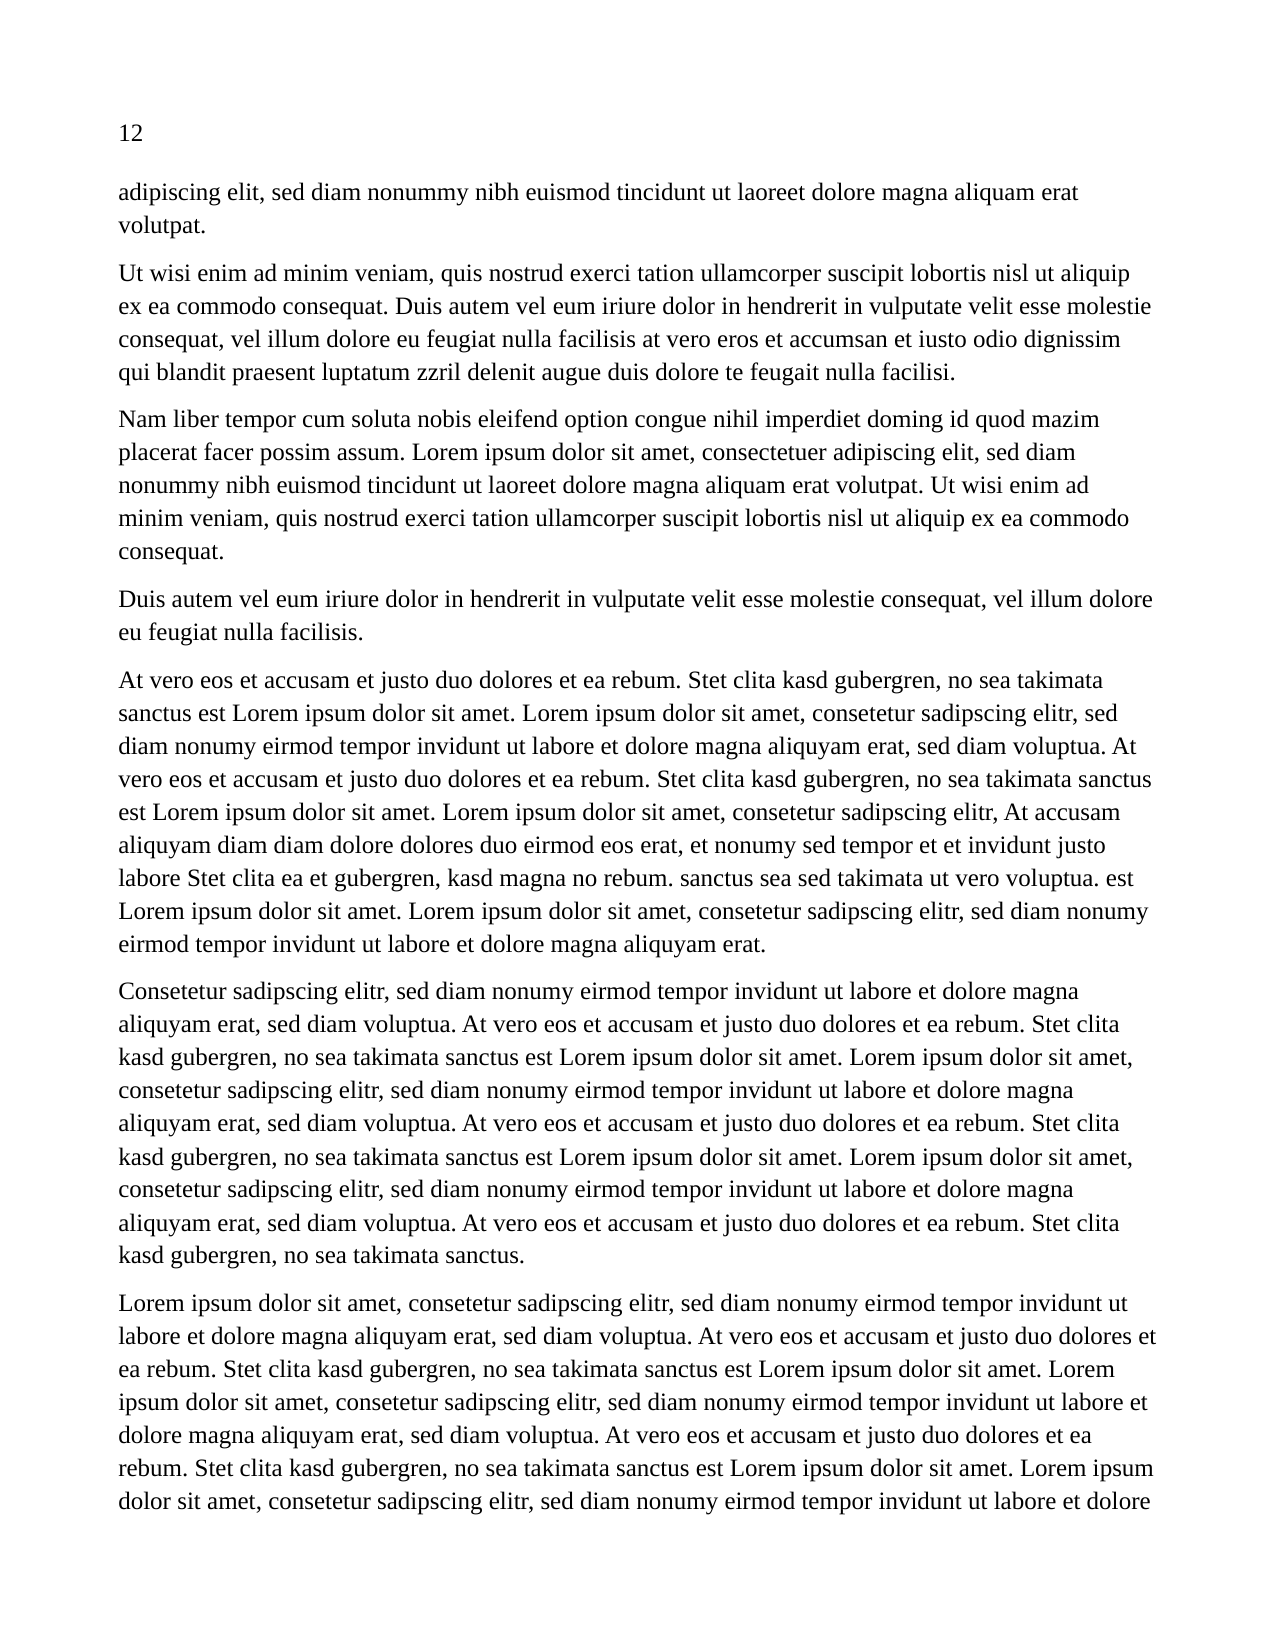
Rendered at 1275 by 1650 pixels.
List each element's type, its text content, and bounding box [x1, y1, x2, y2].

text Duis autem vel eum iriure dolor in hendrerit in vulputate velit esse molestie consequat, vel illum dolore eu feugiat nulla facilisis. [118, 584, 1157, 646]
text At vero eos et accusam et justo duo dolores et ea rebum. Stet clita kasd gubergren, no sea takimata sanctus est Lorem ipsum dolor sit amet. Lorem ipsum dolor sit amet, consetetur sadipscing elitr, sed diam nonumy eirmod tempor invidunt ut labore et dolore magna aliquyam erat, sed diam voluptua. At vero eos et accusam et justo duo dolores et ea rebum. Stet clita kasd gubergren, no sea takimata sanctus est Lorem ipsum dolor sit amet. Lorem ipsum dolor sit amet, consetetur sadipscing elitr, At accusam aliquyam diam diam dolore dolores duo eirmod eos erat, et nonumy sed tempor et et invidunt justo labore Stet clita ea et gubergren, kasd magna no rebum. sanctus sea sed takimata ut vero voluptua. est Lorem ipsum dolor sit amet. Lorem ipsum dolor sit amet, consetetur sadipscing elitr, sed diam nonumy eirmod tempor invidunt ut labore et dolore magna aliquyam erat. [118, 665, 1157, 958]
text Lorem ipsum dolor sit amet, consetetur sadipscing elitr, sed diam nonumy eirmod tempor invidunt ut labore et dolore magna aliquyam erat, sed diam voluptua. At vero eos et accusam et justo duo dolores et ea rebum. Stet clita kasd gubergren, no sea takimata sanctus est Lorem ipsum dolor sit amet. Lorem ipsum dolor sit amet, consetetur sadipscing elitr, sed diam nonumy eirmod tempor invidunt ut labore et dolore magna aliquyam erat, sed diam voluptua. At vero eos et accusam et justo duo dolores et ea rebum. Stet clita kasd gubergren, no sea takimata sanctus est Lorem ipsum dolor sit amet. Lorem ipsum dolor sit amet, consetetur sadipscing elitr, sed diam nonumy eirmod tempor invidunt ut labore et dolore [118, 1288, 1157, 1515]
text Consetetur sadipscing elitr, sed diam nonumy eirmod tempor invidunt ut labore et dolore magna aliquyam erat, sed diam voluptua. At vero eos et accusam et justo duo dolores et ea rebum. Stet clita kasd gubergren, no sea takimata sanctus est Lorem ipsum dolor sit amet. Lorem ipsum dolor sit amet, consetetur sadipscing elitr, sed diam nonumy eirmod tempor invidunt ut labore et dolore magna aliquyam erat, sed diam voluptua. At vero eos et accusam et justo duo dolores et ea rebum. Stet clita kasd gubergren, no sea takimata sanctus est Lorem ipsum dolor sit amet. Lorem ipsum dolor sit amet, consetetur sadipscing elitr, sed diam nonumy eirmod tempor invidunt ut labore et dolore magna aliquyam erat, sed diam voluptua. At vero eos et accusam et justo duo dolores et ea rebum. Stet clita kasd gubergren, no sea takimata sanctus. [118, 976, 1157, 1269]
text adipiscing elit, sed diam nonummy nibh euismod tincidunt ut laoreet dolore magna aliquam erat volutpat. [118, 177, 1157, 239]
text Nam liber tempor cum soluta nobis eleifend option congue nihil imperdiet doming id quod mazim placerat facer possim assum. Lorem ipsum dolor sit amet, consectetuer adipiscing elit, sed diam nonummy nibh euismod tincidunt ut laoreet dolore magna aliquam erat volutpat. Ut wisi enim ad minim veniam, quis nostrud exerci tation ullamcorper suscipit lobortis nisl ut aliquip ex ea commodo consequat. [118, 404, 1157, 565]
text Ut wisi enim ad minim veniam, quis nostrud exerci tation ullamcorper suscipit lobortis nisl ut aliquip ex ea commodo consequat. Duis autem vel eum iriure dolor in hendrerit in vulputate velit esse molestie consequat, vel illum dolore eu feugiat nulla facilisis at vero eros et accumsan et iusto odio dignissim qui blandit praesent luptatum zzril delenit augue duis dolore te feugait nulla facilisi. [118, 258, 1157, 386]
